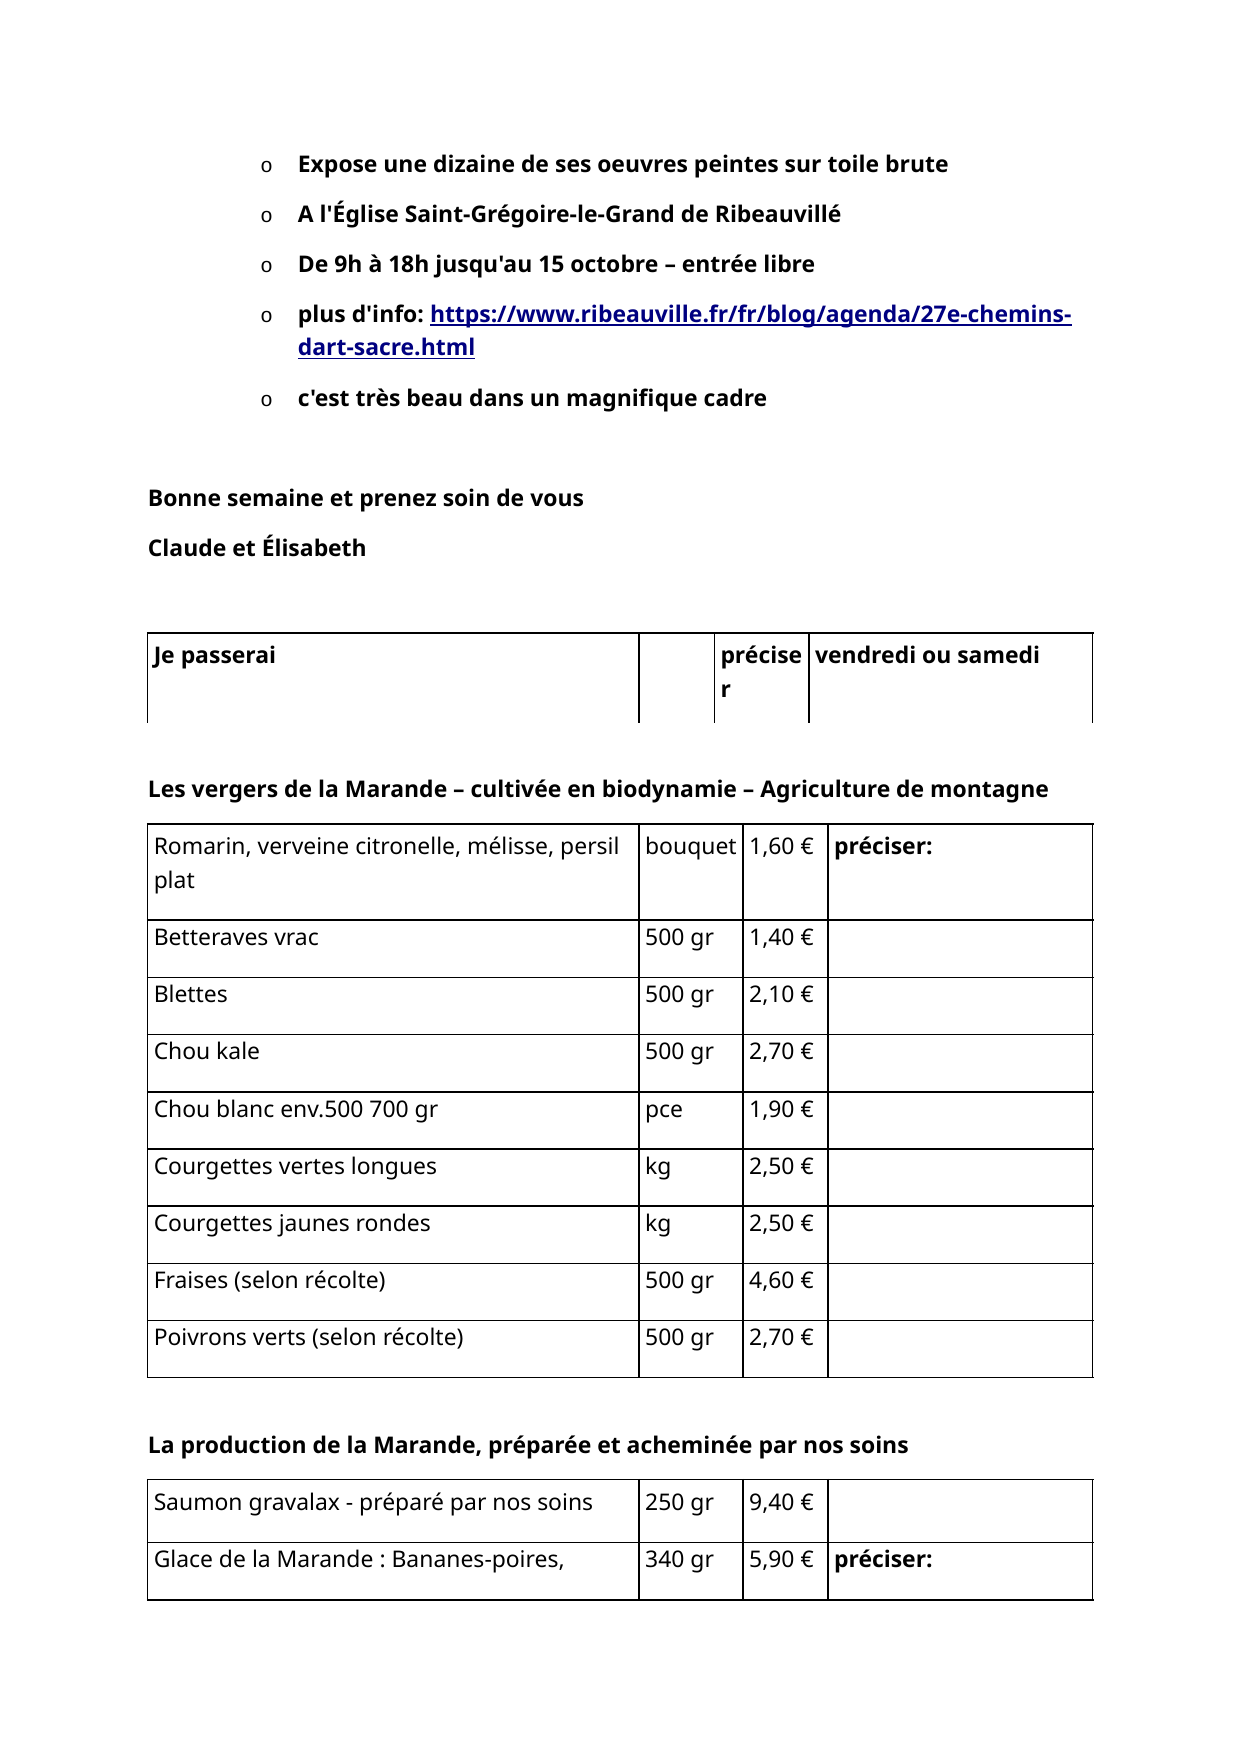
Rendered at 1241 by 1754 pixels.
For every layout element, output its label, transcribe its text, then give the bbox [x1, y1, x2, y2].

table_header 250 gr [640, 1480, 742, 1542]
list De 9h à 18h jusqu'au 15 octobre – entrée libre [260, 248, 1093, 279]
table_cell Chou kale [148, 1035, 638, 1091]
text Les vergers de la Marande – cultivée en biodynamie – Agriculture de montagne [148, 773, 1093, 804]
table_cell Betteraves vrac [148, 921, 638, 977]
table_cell Chou blanc env.500 700 gr [148, 1093, 638, 1148]
table_cell kg [640, 1150, 742, 1205]
table_cell Courgettes jaunes rondes [148, 1207, 638, 1262]
list c'est très beau dans un magnifique cadre [260, 381, 1093, 413]
table_cell pce [640, 1093, 742, 1148]
table_header Je passerai [148, 634, 638, 723]
table_cell 1,90 € [744, 1093, 827, 1148]
table_header [640, 634, 714, 723]
table_header préciser: [829, 825, 1092, 919]
table_cell 2,50 € [744, 1150, 827, 1205]
table_cell [829, 1150, 1092, 1205]
table_cell 2,50 € [744, 1207, 827, 1262]
table_header 9,40 € [744, 1480, 827, 1542]
table_cell 500 gr [640, 978, 742, 1034]
table_cell [829, 1264, 1092, 1320]
list A l'Église Saint-Grégoire-le-Grand de Ribeauvillé [260, 198, 1093, 229]
table_cell 4,60 € [744, 1264, 827, 1320]
table_cell 500 gr [640, 1264, 742, 1320]
table_cell 500 gr [640, 1035, 742, 1091]
table_cell 340 gr [640, 1543, 742, 1599]
table_cell [829, 1207, 1092, 1262]
table_cell 2,10 € [744, 978, 827, 1034]
table_cell 500 gr [640, 921, 742, 977]
table_cell [829, 921, 1092, 977]
table_cell 5,90 € [744, 1543, 827, 1599]
table_header 1,60 € [744, 825, 827, 919]
table_header bouquet [640, 825, 742, 919]
table_cell 1,40 € [744, 921, 827, 977]
table_cell Courgettes vertes longues [148, 1150, 638, 1205]
table_header Romarin, verveine citronelle, mélisse, persil plat [148, 825, 638, 919]
table_cell [829, 1321, 1092, 1377]
table_cell 500 gr [640, 1321, 742, 1377]
table_cell préciser: [829, 1543, 1092, 1599]
text Bonne semaine et prenez soin de vous [148, 482, 1093, 513]
table_cell Glace de la Marande : Bananes-poires, [148, 1543, 638, 1599]
text La production de la Marande, préparée et acheminée par nos soins [148, 1428, 1093, 1460]
table_cell Blettes [148, 978, 638, 1034]
text Claude et Élisabeth [148, 532, 1093, 563]
table_cell Fraises (selon récolte) [148, 1264, 638, 1320]
table_cell 2,70 € [744, 1321, 827, 1377]
table_header vendredi ou samedi [810, 634, 1092, 723]
list plus d'info: https://www.ribeauville.fr/fr/blog/agenda/27e-chemins-dart-sacre.html [260, 298, 1093, 363]
table_cell [829, 1035, 1092, 1091]
table_header préciser [715, 634, 808, 723]
list Expose une dizaine de ses oeuvres peintes sur toile brute [260, 148, 1093, 179]
table_cell [829, 978, 1092, 1034]
table_cell Poivrons verts (selon récolte) [148, 1321, 638, 1377]
table_cell [829, 1093, 1092, 1148]
table_header [829, 1480, 1092, 1542]
table_header Saumon gravalax - préparé par nos soins [148, 1480, 638, 1542]
table_cell kg [640, 1207, 742, 1262]
table_cell 2,70 € [744, 1035, 827, 1091]
